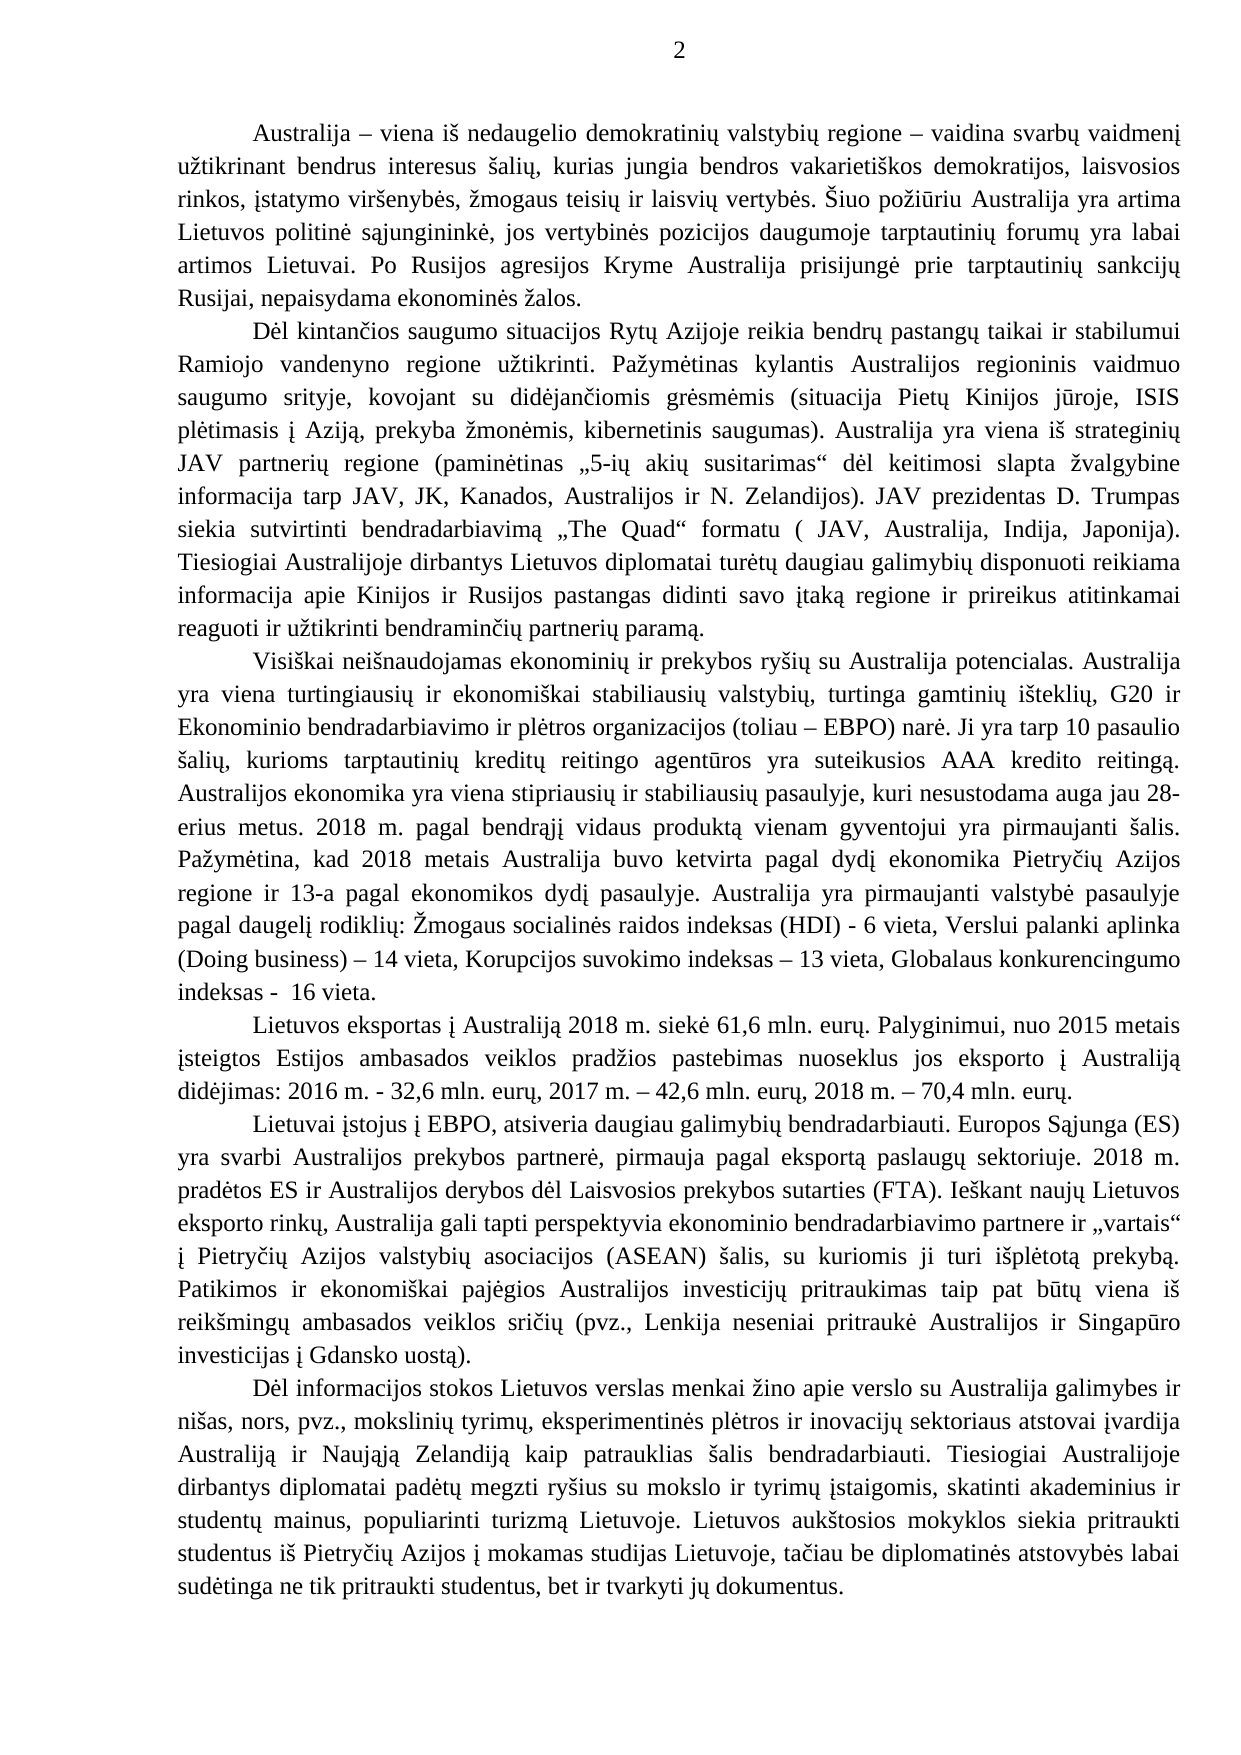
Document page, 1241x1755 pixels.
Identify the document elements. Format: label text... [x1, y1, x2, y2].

text Australija – viena iš nedaugelio demokratinių valstybių regione – vaidina svarbų vaidmenį užtikrinant bendrus interesus šalių, kurias jungia bendros vakarietiškos demokratijos, laisvosios rinkos, įstatymo viršenybės, žmogaus teisių ir laisvių vertybės. Šiuo požiūriu Australija yra artima Lietuvos politinė sąjungininkė, jos vertybinės pozicijos daugumoje tarptautinių forumų yra labai artimos Lietuvai. Po Rusijos agresijos Kryme Australija prisijungė prie tarptautinių sankcijų Rusijai, nepaisydama ekonominės žalos. [177, 118, 1181, 312]
text Visiškai neišnaudojamas ekonominių ir prekybos ryšių su Australija potencialas. Australija yra viena turtingiausių ir ekonomiškai stabiliausių valstybių, turtinga gamtinių išteklių, G20 ir Ekonominio bendradarbiavimo ir plėtros organizacijos (toliau – EBPO) narė. Ji yra tarp 10 pasaulio šalių, kurioms tarptautinių kreditų reitingo agentūros yra suteikusios AAA kredito reitingą. Australijos ekonomika yra viena stipriausių ir stabiliausių pasaulyje, kuri nesustodama auga jau 28-erius metus. 2018 m. pagal bendrąjį vidaus produktą vienam gyventojui yra pirmaujanti šalis. Pažymėtina, kad 2018 metais Australija buvo ketvirta pagal dydį ekonomika Pietryčių Azijos regione ir 13-a pagal ekonomikos dydį pasaulyje. Australija yra pirmaujanti valstybė pasaulyje pagal daugelį rodiklių: Žmogaus socialinės raidos indeksas (HDI) - 6 vieta, Verslui palanki aplinka (Doing business) – 14 vieta, Korupcijos suvokimo indeksas – 13 vieta, Globalaus konkurencingumo indeksas - 16 vieta. [177, 646, 1181, 1005]
text Lietuvos eksportas į Australiją 2018 m. siekė 61,6 mln. eurų. Palyginimui, nuo 2015 metais įsteigtos Estijos ambasados veiklos pradžios pastebimas nuoseklus jos eksporto į Australiją didėjimas: 2016 m. - 32,6 mln. eurų, 2017 m. – 42,6 mln. eurų, 2018 m. – 70,4 mln. eurų. [177, 1010, 1181, 1104]
text Dėl informacijos stokos Lietuvos verslas menkai žino apie verslo su Australija galimybes ir nišas, nors, pvz., mokslinių tyrimų, eksperimentinės plėtros ir inovacijų sektoriaus atstovai įvardija Australiją ir Naująją Zelandiją kaip patrauklias šalis bendradarbiauti. Tiesiogiai Australijoje dirbantys diplomatai padėtų megzti ryšius su mokslo ir tyrimų įstaigomis, skatinti akademinius ir studentų mainus, populiarinti turizmą Lietuvoje. Lietuvos aukštosios mokyklos siekia pritraukti studentus iš Pietryčių Azijos į mokamas studijas Lietuvoje, tačiau be diplomatinės atstovybės labai sudėtinga ne tik pritraukti studentus, bet ir tvarkyti jų dokumentus. [177, 1373, 1181, 1600]
text Dėl kintančios saugumo situacijos Rytų Azijoje reikia bendrų pastangų taikai ir stabilumui Ramiojo vandenyno regione užtikrinti. Pažymėtinas kylantis Australijos regioninis vaidmuo saugumo srityje, kovojant su didėjančiomis grėsmėmis (situacija Pietų Kinijos jūroje, ISIS plėtimasis į Aziją, prekyba žmonėmis, kibernetinis saugumas). Australija yra viena iš strateginių JAV partnerių regione (paminėtinas „5-ių akių susitarimas“ dėl keitimosi slapta žvalgybine informacija tarp JAV, JK, Kanados, Australijos ir N. Zelandijos). JAV prezidentas D. Trumpas siekia sutvirtinti bendradarbiavimą „The Quad“ formatu ( JAV, Australija, Indija, Japonija). Tiesiogiai Australijoje dirbantys Lietuvos diplomatai turėtų daugiau galimybių disponuoti reikiama informacija apie Kinijos ir Rusijos pastangas didinti savo įtaką regione ir prireikus atitinkamai reaguoti ir užtikrinti bendraminčių partnerių paramą. [177, 316, 1181, 642]
text Lietuvai įstojus į EBPO, atsiveria daugiau galimybių bendradarbiauti. Europos Sąjunga (ES) yra svarbi Australijos prekybos partnerė, pirmauja pagal eksportą paslaugų sektoriuje. 2018 m. pradėtos ES ir Australijos derybos dėl Laisvosios prekybos sutarties (FTA). Ieškant naujų Lietuvos eksporto rinkų, Australija gali tapti perspektyvia ekonominio bendradarbiavimo partnere ir „vartais“ į Pietryčių Azijos valstybių asociacijos (ASEAN) šalis, su kuriomis ji turi išplėtotą prekybą. Patikimos ir ekonomiškai pajėgios Australijos investicijų pritraukimas taip pat būtų viena iš reikšmingų ambasados veiklos sričių (pvz., Lenkija neseniai pritraukė Australijos ir Singapūro investicijas į Gdansko uostą). [177, 1109, 1181, 1369]
